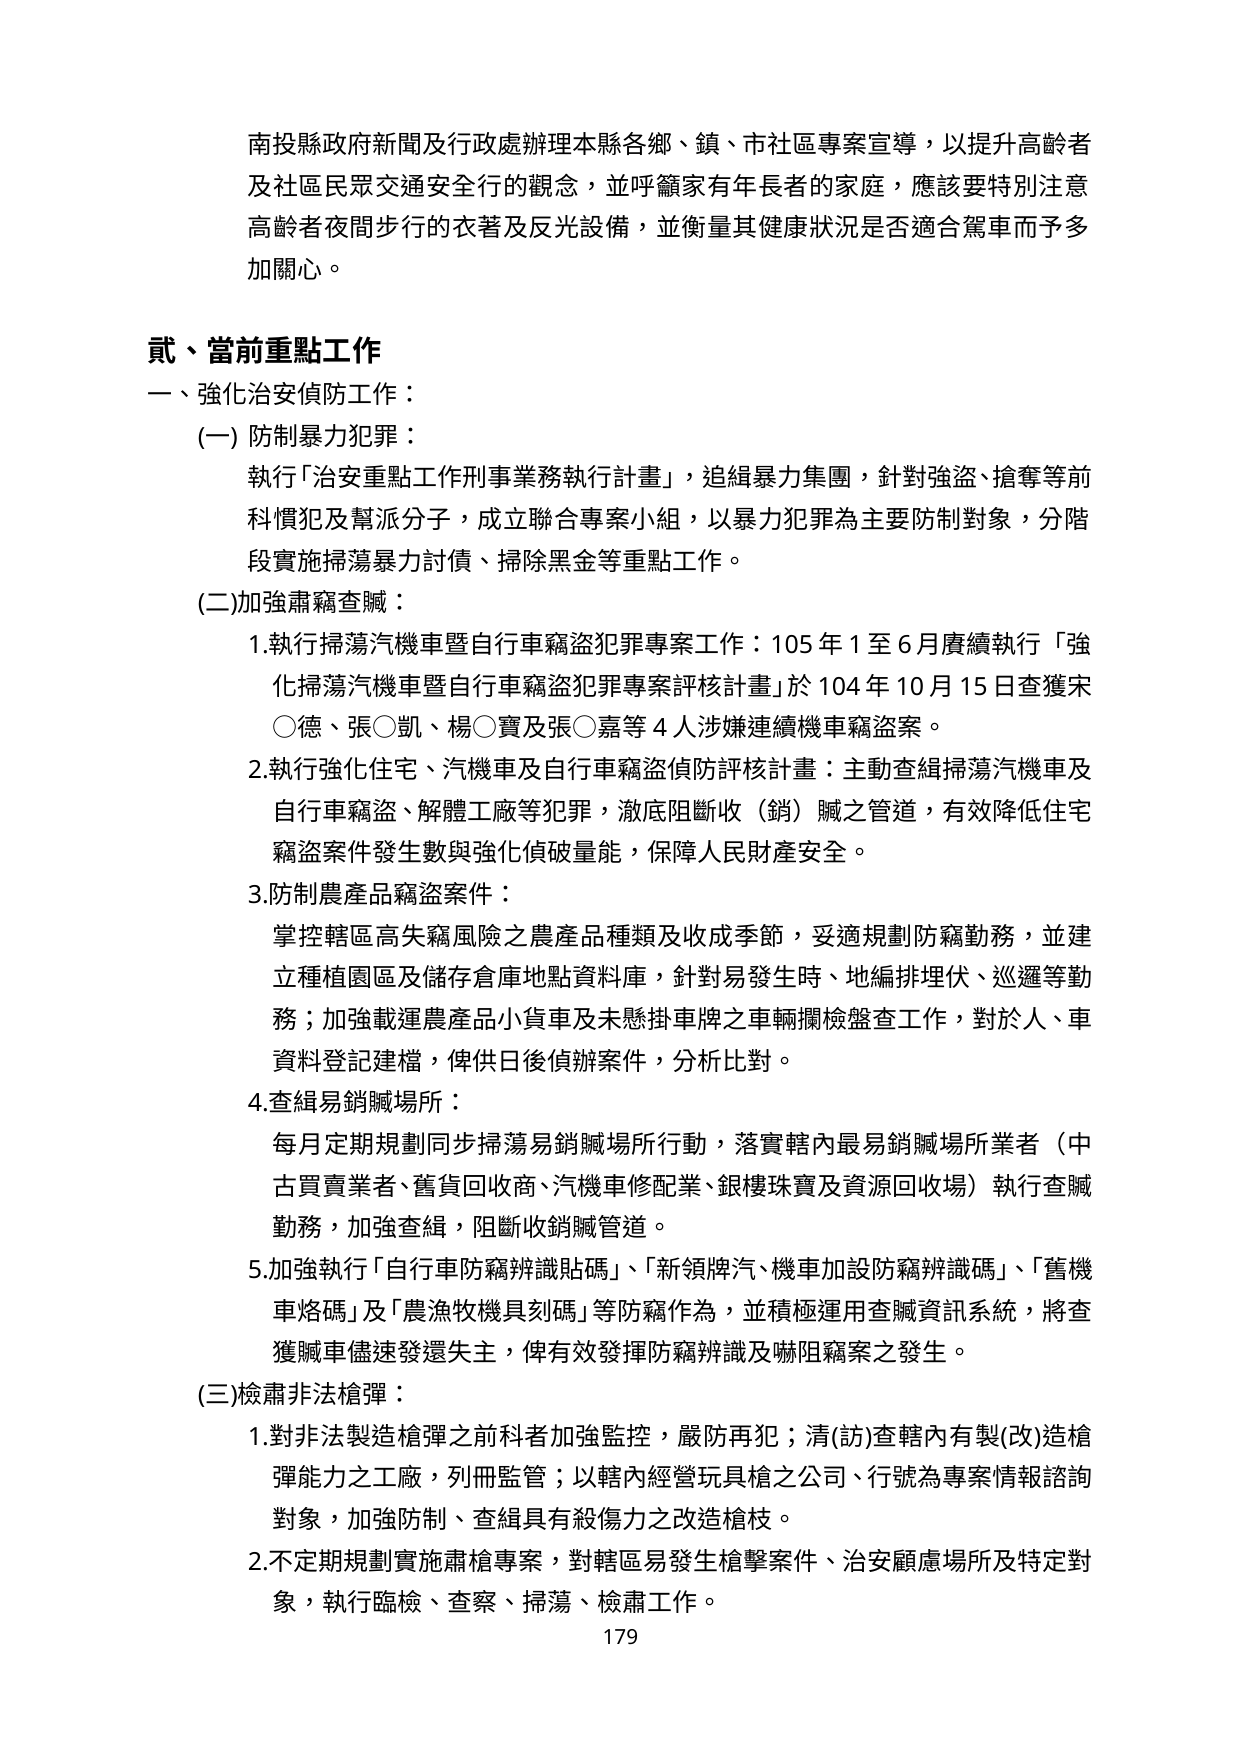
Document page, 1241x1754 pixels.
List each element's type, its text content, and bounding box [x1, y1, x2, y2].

text 3.防制農產品竊盜案件： [248, 870, 1092, 912]
text 掌控轄區高失竊風險之農產品種類及收成季節，妥適規劃防竊勤務，並建立種植園區及儲存倉庫地點資料庫，針對易發生時、地編排埋伏、巡邏等勤務；加強載運農產品小貨車及未懸掛車牌之車輛攔檢盤查工作，對於人、車資料登記建檔，俾供日後偵辦案件，分析比對。 [273, 912, 1092, 1078]
list 防制暴力犯罪： [198, 412, 1092, 453]
text 1.對非法製造槍彈之前科者加強監控，嚴防再犯；清(訪)查轄內有製(改)造槍彈能力之工廠，列冊監管；以轄內經營玩具槍之公司、行號為專案情報諮詢對象，加強防制、查緝具有殺傷力之改造槍枝。 [248, 1412, 1092, 1537]
text 1.執行掃蕩汽機車暨自行車竊盜犯罪專案工作：105年1至6月賡續執行「強化掃蕩汽機車暨自行車竊盜犯罪專案評核計畫」於104年10月15日查獲宋○德、張○凱、楊○寶及張○嘉等4人涉嫌連續機車竊盜案。 [248, 620, 1092, 745]
text (二)加強肅竊查贓： [148, 578, 1092, 620]
text 執行「治安重點工作刑事業務執行計畫」，追緝暴力集團，針對強盜、搶奪等前科慣犯及幫派分子，成立聯合專案小組，以暴力犯罪為主要防制對象，分階段實施掃蕩暴力討債、掃除黑金等重點工作。 [248, 453, 1092, 578]
text 每月定期規劃同步掃蕩易銷贓場所行動，落實轄內最易銷贓場所業者（中古買賣業者、舊貨回收商、汽機車修配業、銀樓珠寶及資源回收場）執行查贓勤務，加強查緝，阻斷收銷贓管道。 [273, 1120, 1092, 1245]
text 2.不定期規劃實施肅槍專案，對轄區易發生槍擊案件、治安顧慮場所及特定對象，執行臨檢、查察、掃蕩、檢肅工作。 [248, 1537, 1092, 1620]
text 4.查緝易銷贓場所： [248, 1078, 1092, 1120]
text (三)檢肅非法槍彈： [148, 1370, 1092, 1412]
text 2.執行強化住宅、汽機車及自行車竊盜偵防評核計畫：主動查緝掃蕩汽機車及自行車竊盜、解體工廠等犯罪，澈底阻斷收（銷）贓之管道，有效降低住宅竊盜案件發生數與強化偵破量能，保障人民財產安全。 [248, 745, 1092, 870]
text 一、強化治安偵防工作： [148, 370, 1092, 412]
text 5.加強執行「自行車防竊辨識貼碼」、「新領牌汽、機車加設防竊辨識碼」、「舊機車烙碼」及「農漁牧機具刻碼」等防竊作為，並積極運用查贓資訊系統，將查獲贓車儘速發還失主，俾有效發揮防竊辨識及嚇阻竊案之發生。 [248, 1245, 1092, 1370]
text 貮、當前重點工作 [148, 328, 1092, 370]
text 本局及各分局成立「交通安全宣導團」，密切與南投及中部地區廣播電臺合作，以電話連線，對用路人宣導相關交通執法政策、道路路況資訊，促使了解縣內主要肇事型態及較危險路段，確保行車安全，有效降低交通事故發生。另配合南投縣政府新聞及行政處辦理本縣各鄉、鎮、市社區專案宣導，以提升高齡者及社區民眾交通安全行的觀念，並呼籲家有年長者的家庭，應該要特別注意高齡者夜間步行的衣著及反光設備，並衡量其健康狀況是否適合駕車而予多加關心。 [248, 120, 1092, 287]
